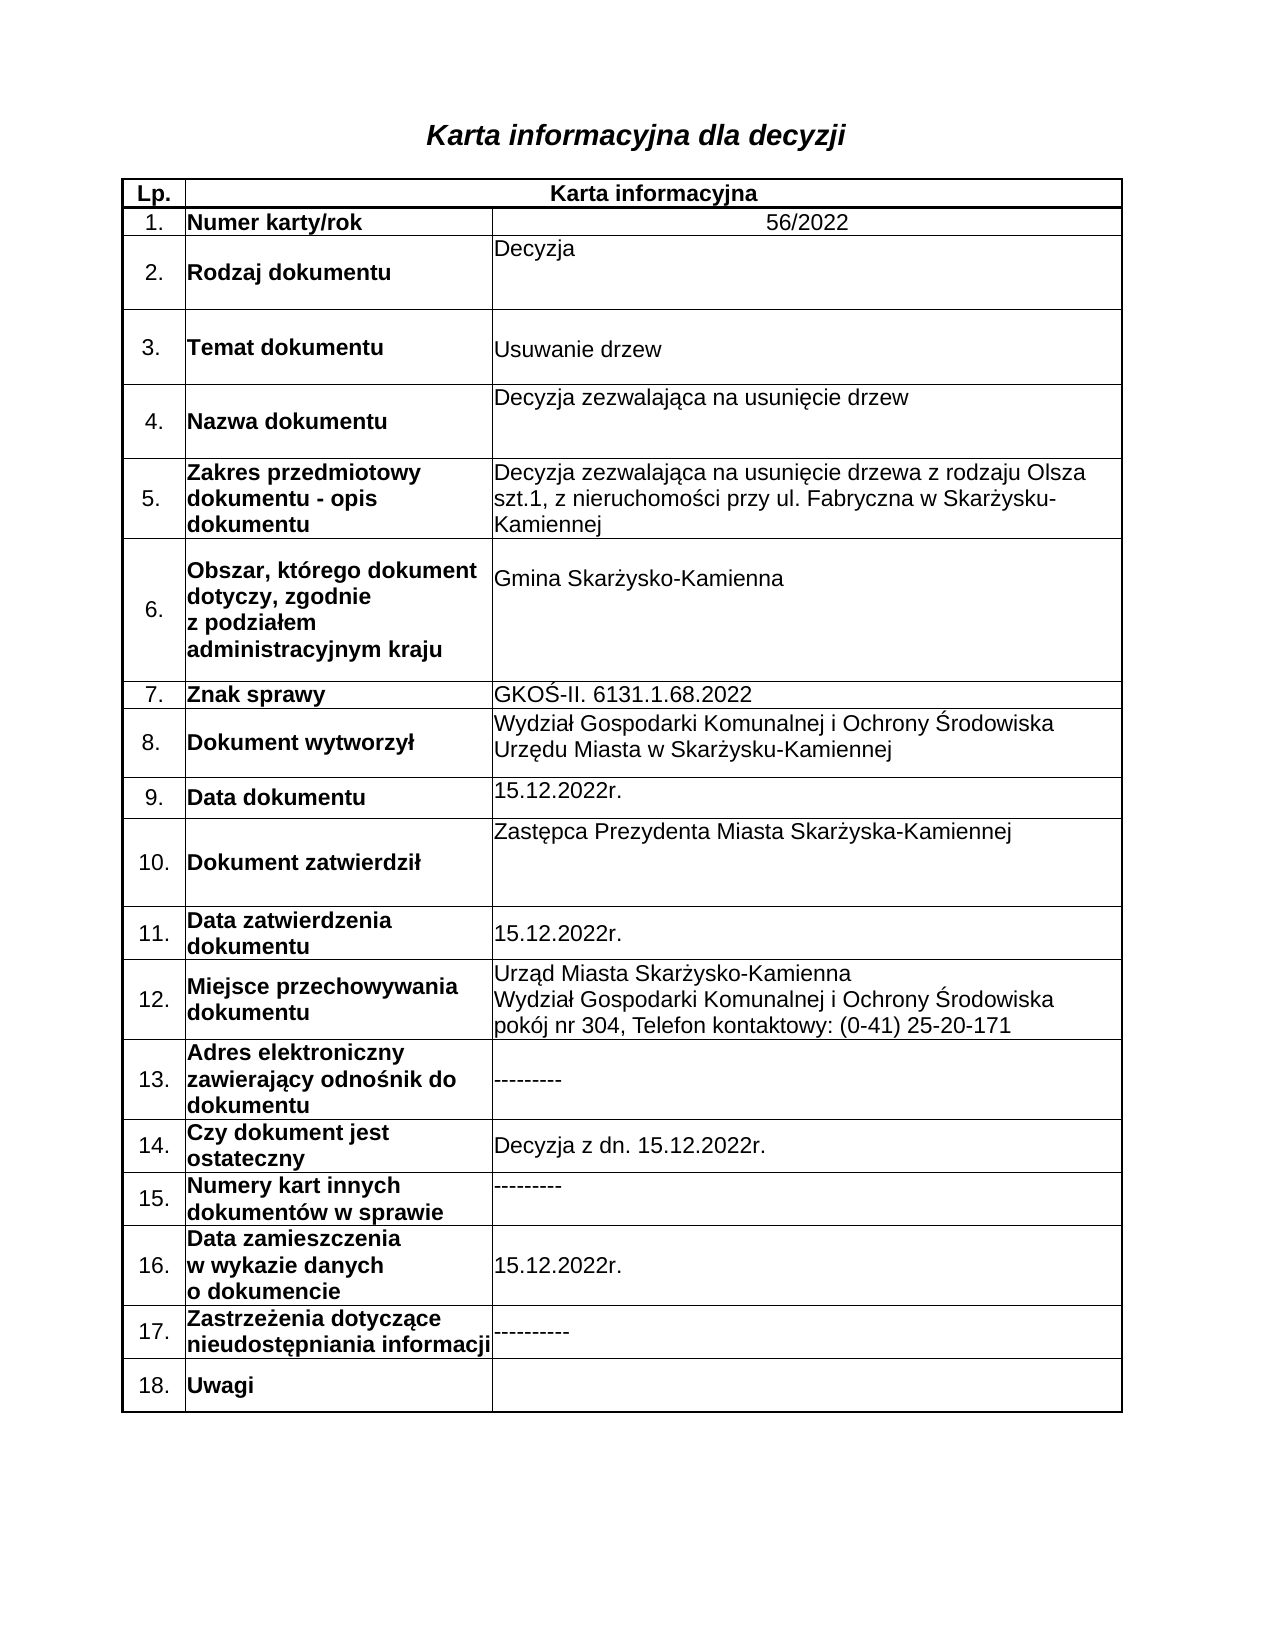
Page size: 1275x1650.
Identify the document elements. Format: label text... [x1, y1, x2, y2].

table_cell Dokument zatwierdził [186, 819, 492, 906]
table_cell 13. [124, 1040, 185, 1118]
table_cell Dokument wytworzył [186, 709, 492, 777]
table_cell Usuwanie drzew [493, 310, 1121, 384]
table_cell 11. [124, 907, 185, 959]
table_cell Obszar, którego dokument dotyczy, zgodnie z podziałem administracyjnym kraju [186, 539, 492, 681]
table_cell --------- [493, 1173, 1121, 1225]
table_cell Adres elektroniczny zawierający odnośnik do dokumentu [186, 1040, 492, 1118]
table_cell Temat dokumentu [186, 310, 492, 384]
table_cell Zastrzeżenia dotyczące nieudostępniania informacji [186, 1306, 492, 1358]
table_cell Data zatwierdzenia dokumentu [186, 907, 492, 959]
table_cell --------- [493, 1040, 1121, 1118]
table_cell 15.12.2022r. [493, 1226, 1121, 1304]
table_header Karta informacyjna [186, 180, 1121, 206]
table_cell Uwagi [186, 1359, 492, 1411]
table_cell Decyzja zezwalająca na usunięcie drzew [493, 385, 1121, 458]
table_cell Czy dokument jest ostateczny [186, 1120, 492, 1172]
table_cell 56/2022 [493, 209, 1121, 235]
table_cell 7. [124, 682, 185, 707]
table_cell 5. [124, 459, 185, 538]
table_cell Decyzja z dn. 15.12.2022r. [493, 1120, 1121, 1172]
table_cell Data dokumentu [186, 778, 492, 817]
table_cell Data zamieszczenia w wykazie danych o dokumencie [186, 1226, 492, 1304]
table_cell Urząd Miasta Skarżysko-Kamienna Wydział Gospodarki Komunalnej i Ochrony Środowiska pokój nr 304, Telefon kontaktowy: (0-41) 25-20-171 [493, 960, 1121, 1039]
table_cell [493, 1359, 1121, 1411]
table_cell Nazwa dokumentu [186, 385, 492, 458]
table_cell 12. [124, 960, 185, 1039]
table_cell Zakres przedmiotowy dokumentu - opis dokumentu [186, 459, 492, 538]
table_cell 4. [124, 385, 185, 458]
table_cell Zastępca Prezydenta Miasta Skarżyska-Kamiennej [493, 819, 1121, 906]
text Karta informacyjna dla decyzji [118, 118, 1157, 152]
table_cell Decyzja zezwalająca na usunięcie drzewa z rodzaju Olsza szt.1, z nieruchomości przy ul. Fabryczna w Skarżysku-Kamiennej [493, 459, 1121, 538]
table_cell 6. [124, 539, 185, 681]
table_cell 3. [124, 310, 185, 384]
table_cell 17. [124, 1306, 185, 1358]
table_cell Decyzja [493, 236, 1121, 309]
table_cell ---------- [493, 1306, 1121, 1358]
table_cell Gmina Skarżysko-Kamienna [493, 539, 1121, 681]
table_header Lp. [124, 180, 185, 206]
table_cell Wydział Gospodarki Komunalnej i Ochrony Środowiska Urzędu Miasta w Skarżysku-Kamiennej [493, 709, 1121, 777]
table_cell 15.12.2022r. [493, 778, 1121, 817]
table_cell 10. [124, 819, 185, 906]
table_cell Rodzaj dokumentu [186, 236, 492, 309]
table_cell 18. [124, 1359, 185, 1411]
table_cell 9. [124, 778, 185, 817]
table_cell 2. [124, 236, 185, 309]
table_cell Numer karty/rok [186, 209, 492, 235]
table_cell 15. [124, 1173, 185, 1225]
table_cell Miejsce przechowywania dokumentu [186, 960, 492, 1039]
table_cell 14. [124, 1120, 185, 1172]
table_cell 16. [124, 1226, 185, 1304]
table_cell 15.12.2022r. [493, 907, 1121, 959]
table_cell GKOŚ-II. 6131.1.68.2022 [493, 682, 1121, 707]
table_cell 1. [124, 209, 185, 235]
table_cell 8. [124, 709, 185, 777]
table_cell Numery kart innych dokumentów w sprawie [186, 1173, 492, 1225]
table_cell Znak sprawy [186, 682, 492, 707]
